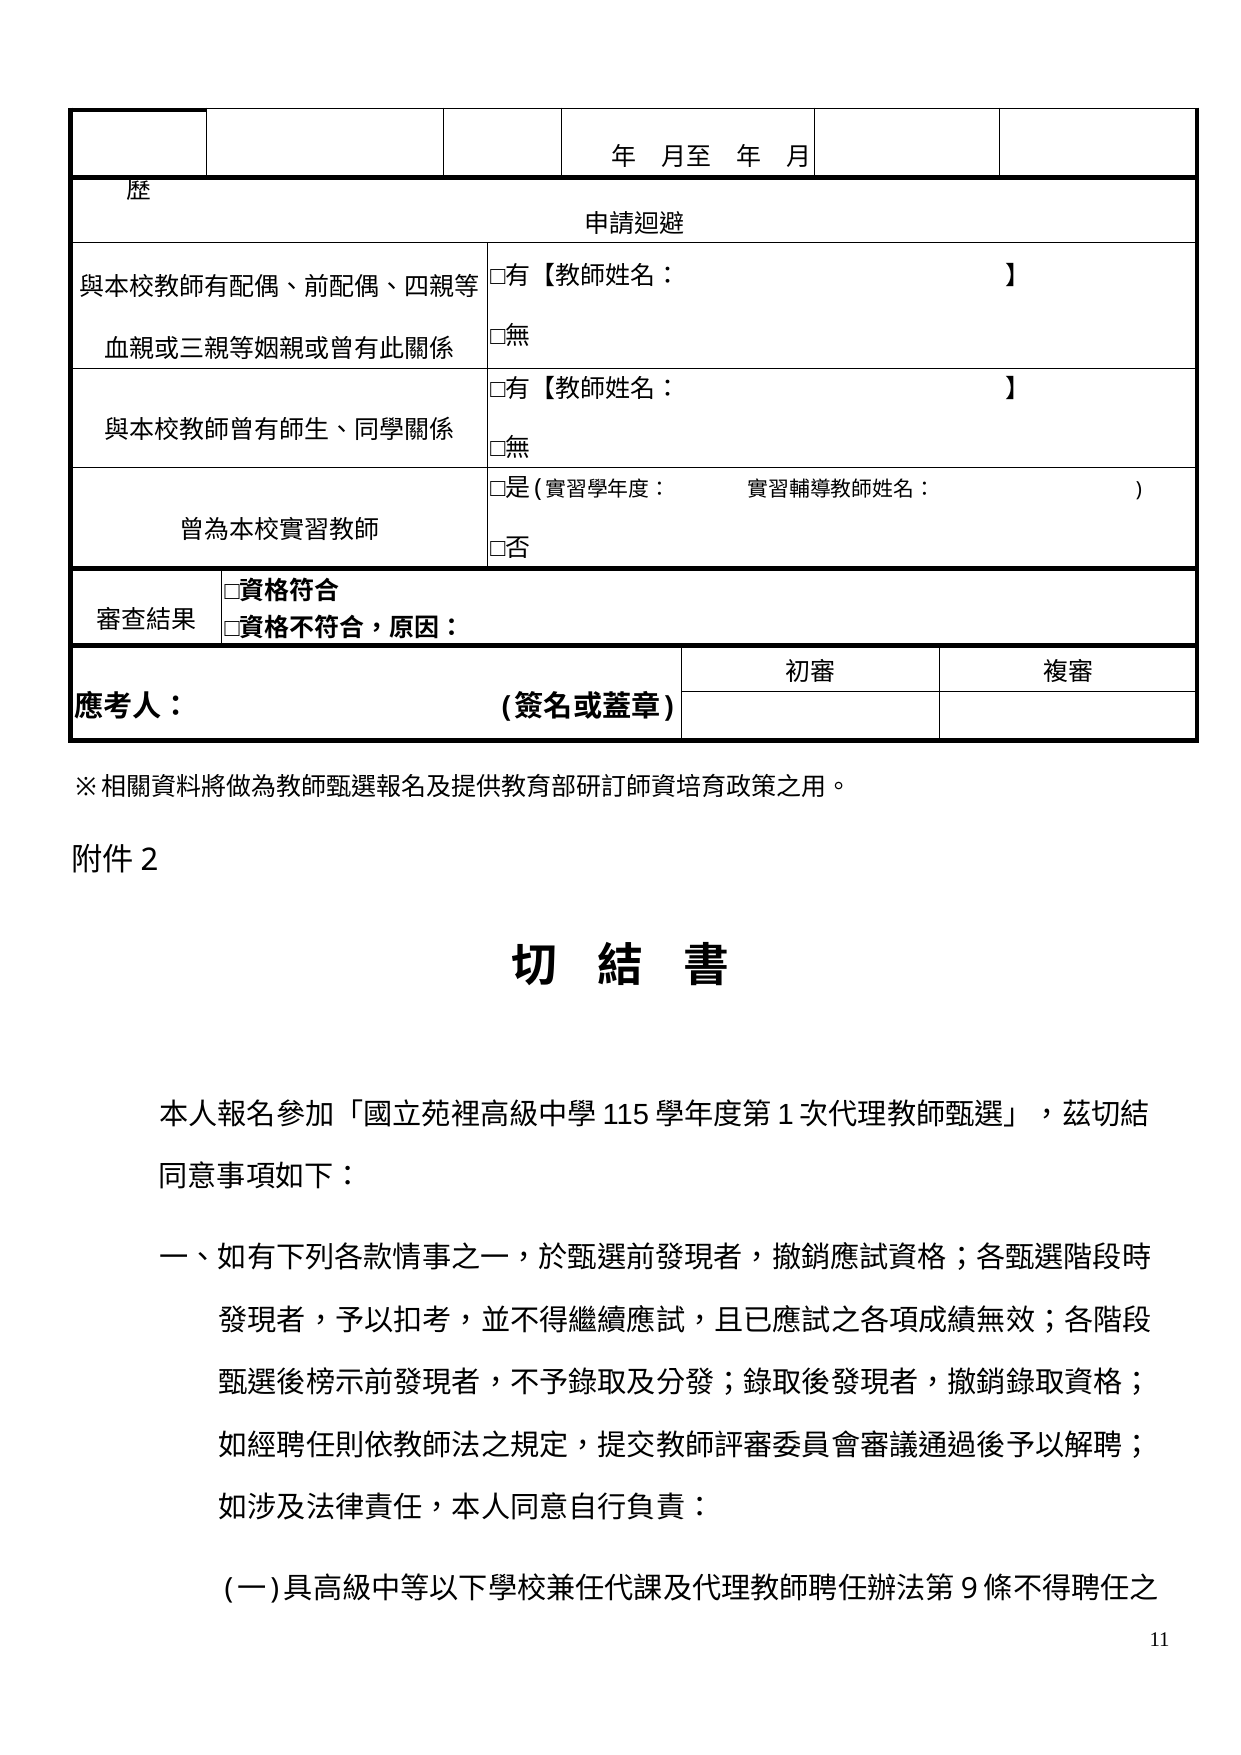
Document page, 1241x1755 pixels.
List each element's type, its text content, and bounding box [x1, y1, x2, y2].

table_cell □有【教師姓名： 】 □無 [488, 369, 1195, 467]
table_cell 申請迴避 [73, 180, 1195, 242]
text 附件2 [71, 816, 1169, 878]
table_cell [940, 692, 1195, 738]
table_cell 曾為本校實習教師 [73, 468, 487, 566]
table_cell 應考人： (簽名或蓋章) [73, 648, 681, 738]
table_cell 審查結果 [73, 571, 221, 643]
table_cell 複審 [940, 648, 1195, 691]
table_cell □是(實習學年度： 實習輔導教師姓名： ) □否 [488, 468, 1195, 566]
table_cell □有【教師姓名： 】 □無 [488, 243, 1195, 368]
text 一、如有下列各款情事之一，於甄選前發現者，撤銷應試資格；各甄選階段時發現者，予以扣考，並不得繼續應試，且已應試之各項成績無效；各階段甄選後榜示前發現者，不予錄取及分發；錄取後發現者，撤銷錄取資格；如經聘任則依教師法之規定，提交教師評審委員會審議通過後予以解聘；如涉及法律責任，本人同意自行負責： [159, 1213, 1169, 1526]
table_cell [1000, 109, 1195, 175]
table_cell 初審 [682, 648, 939, 691]
text ※相關資料將做為教師甄選報名及提供教育部研訂師資培育政策之用。 [71, 743, 1169, 805]
table_cell □資格符合 □資格不符合，原因： [222, 571, 1195, 643]
text (一)具高級中等以下學校兼任代課及代理教師聘任辦法第9條不得聘任之 [219, 1545, 1169, 1607]
table_cell [444, 109, 561, 175]
table_cell 任 教 經 歷 [73, 112, 206, 175]
table_cell [207, 109, 443, 175]
table_cell 與本校教師曾有師生、同學關係 [73, 369, 487, 467]
table_cell 年 月至 年 月 [562, 109, 814, 175]
text 切結書 [71, 888, 1169, 1013]
text 本人報名參加「國立苑裡高級中學115學年度第1次代理教師甄選」，茲切結同意事項如下： [158, 1070, 1169, 1195]
table_cell [815, 109, 999, 175]
table_cell 與本校教師有配偶、前配偶、四親等血親或三親等姻親或曾有此關係 [73, 243, 487, 368]
table_cell [682, 692, 939, 738]
